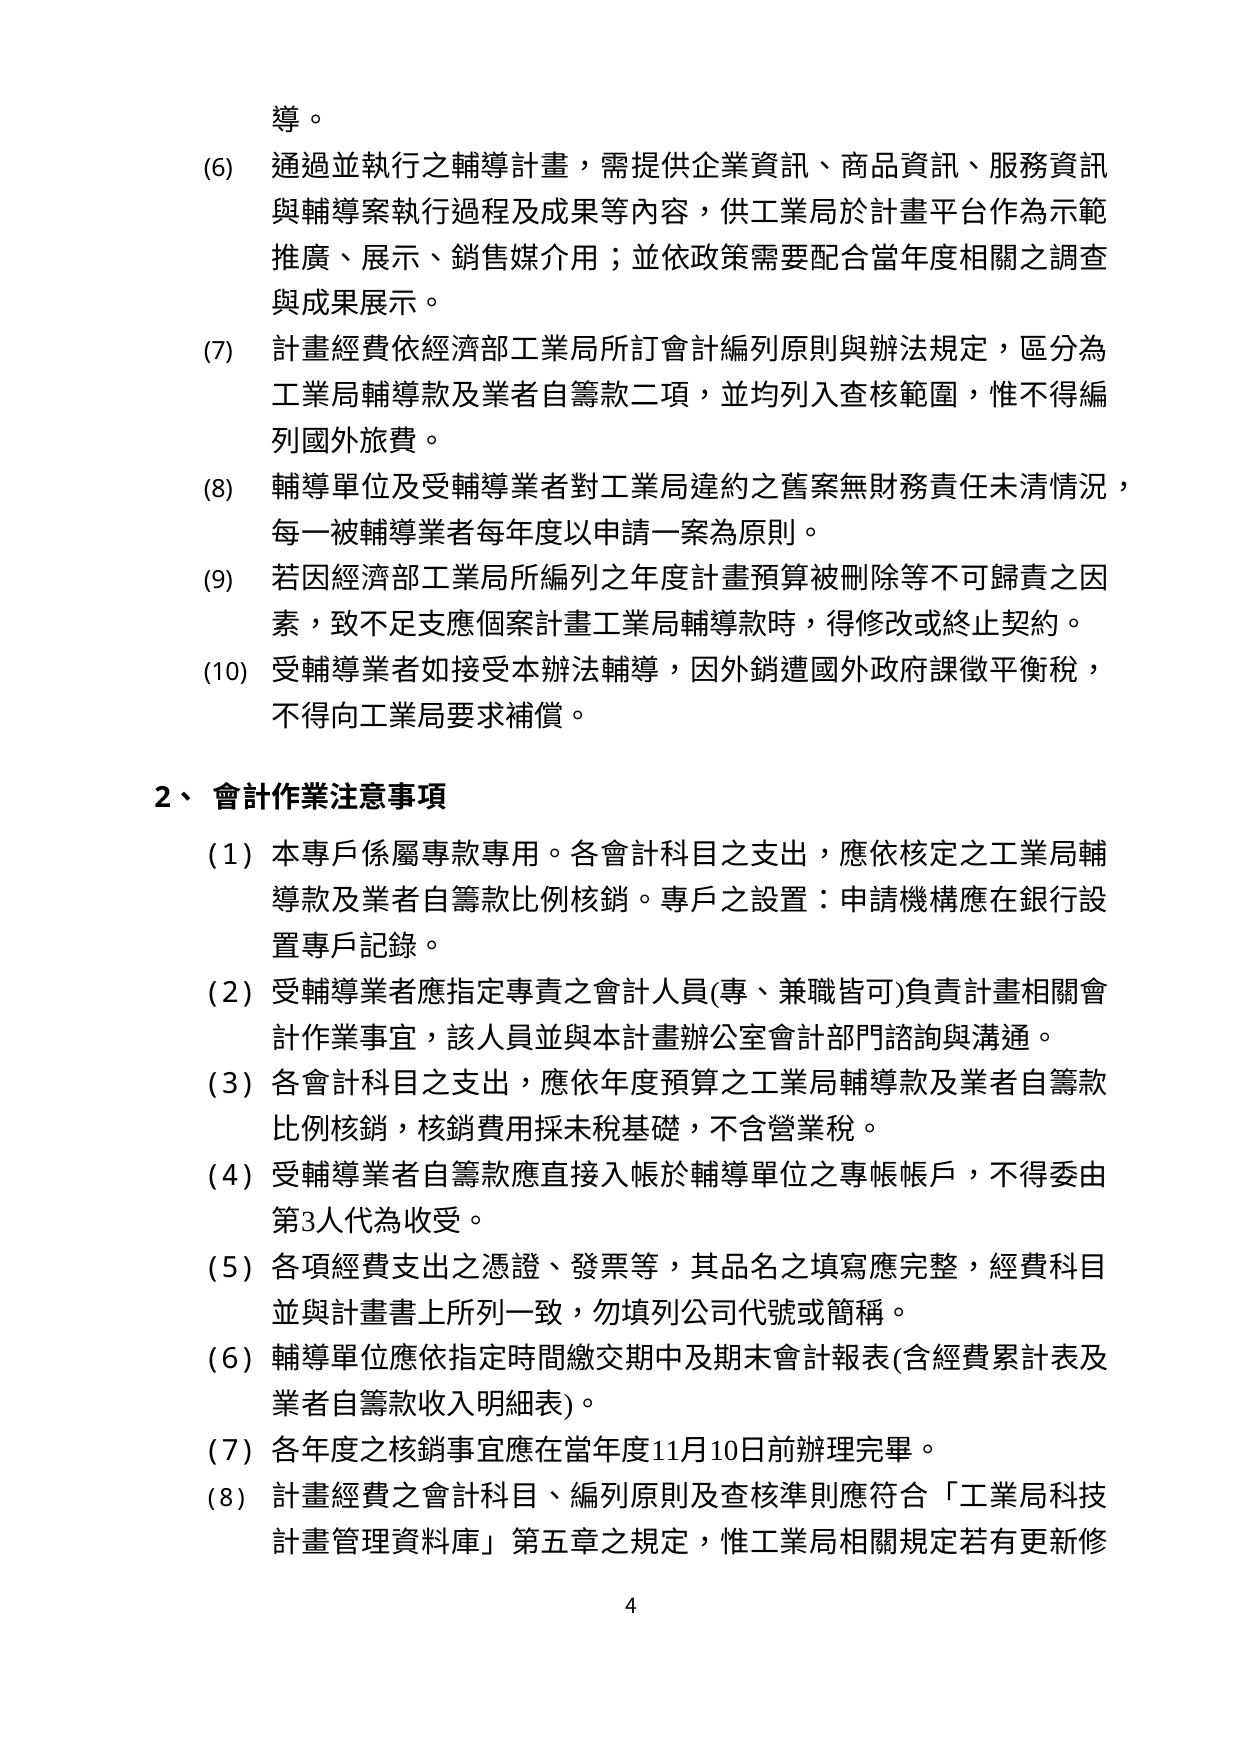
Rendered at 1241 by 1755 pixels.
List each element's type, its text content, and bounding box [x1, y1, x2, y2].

list 會計作業注意事項 [153, 773, 1109, 816]
list 計畫經費之會計科目、編列原則及查核準則應符合「工業局科技計畫管理資料庫」第五章之規定，惟工業局相關規定若有更新修 [203, 1470, 1109, 1561]
list 受輔導業者如接受本辦法輔導，因外銷遭國外政府課徵平衡稅，不得向工業局要求補償。 [203, 644, 1109, 736]
list 各年度之核銷事宜應在當年度11月10日前辦理完畢。 [203, 1424, 1109, 1470]
list 各項經費支出之憑證、發票等，其品名之填寫應完整，經費科目並與計畫書上所列一致，勿填列公司代號或簡稱。 [203, 1241, 1109, 1332]
list 本專戶係屬專款專用。各會計科目之支出，應依核定之工業局輔導款及業者自籌款比例核銷。專戶之設置：申請機構應在銀行設置專戶記錄。 [203, 828, 1109, 966]
list 受輔導業者應指定專責之會計人員(專、兼職皆可)負責計畫相關會計作業事宜，該人員並與本計畫辦公室會計部門諮詢與溝通。 [203, 966, 1109, 1057]
list 受輔導業者自籌款應直接入帳於輔導單位之專帳帳戶，不得委由第3人代為收受。 [203, 1149, 1109, 1241]
list 通過並執行之輔導計畫，需提供企業資訊、商品資訊、服務資訊與輔導案執行過程及成果等內容，供工業局於計畫平台作為示範推廣、展示、銷售媒介用；並依政策需要配合當年度相關之調查與成果展示。 [203, 140, 1109, 323]
list 輔導單位應依指定時間繳交期中及期末會計報表(含經費累計表及業者自籌款收入明細表)。 [203, 1332, 1109, 1424]
list 若因經濟部工業局所編列之年度計畫預算被刪除等不可歸責之因素，致不足支應個案計畫工業局輔導款時，得修改或終止契約。 [203, 552, 1109, 644]
list 申請機構保證未來針對本計畫之產出成果，不得作誇大不實之宣導。 [203, 94, 1109, 140]
list 各會計科目之支出，應依年度預算之工業局輔導款及業者自籌款比例核銷，核銷費用採未稅基礎，不含營業稅。 [203, 1057, 1109, 1149]
list 計畫經費依經濟部工業局所訂會計編列原則與辦法規定，區分為工業局輔導款及業者自籌款二項，並均列入查核範圍，惟不得編列國外旅費。 [203, 323, 1109, 461]
list 輔導單位及受輔導業者對工業局違約之舊案無財務責任未清情況，每一被輔導業者每年度以申請一案為原則。 [203, 461, 1109, 552]
